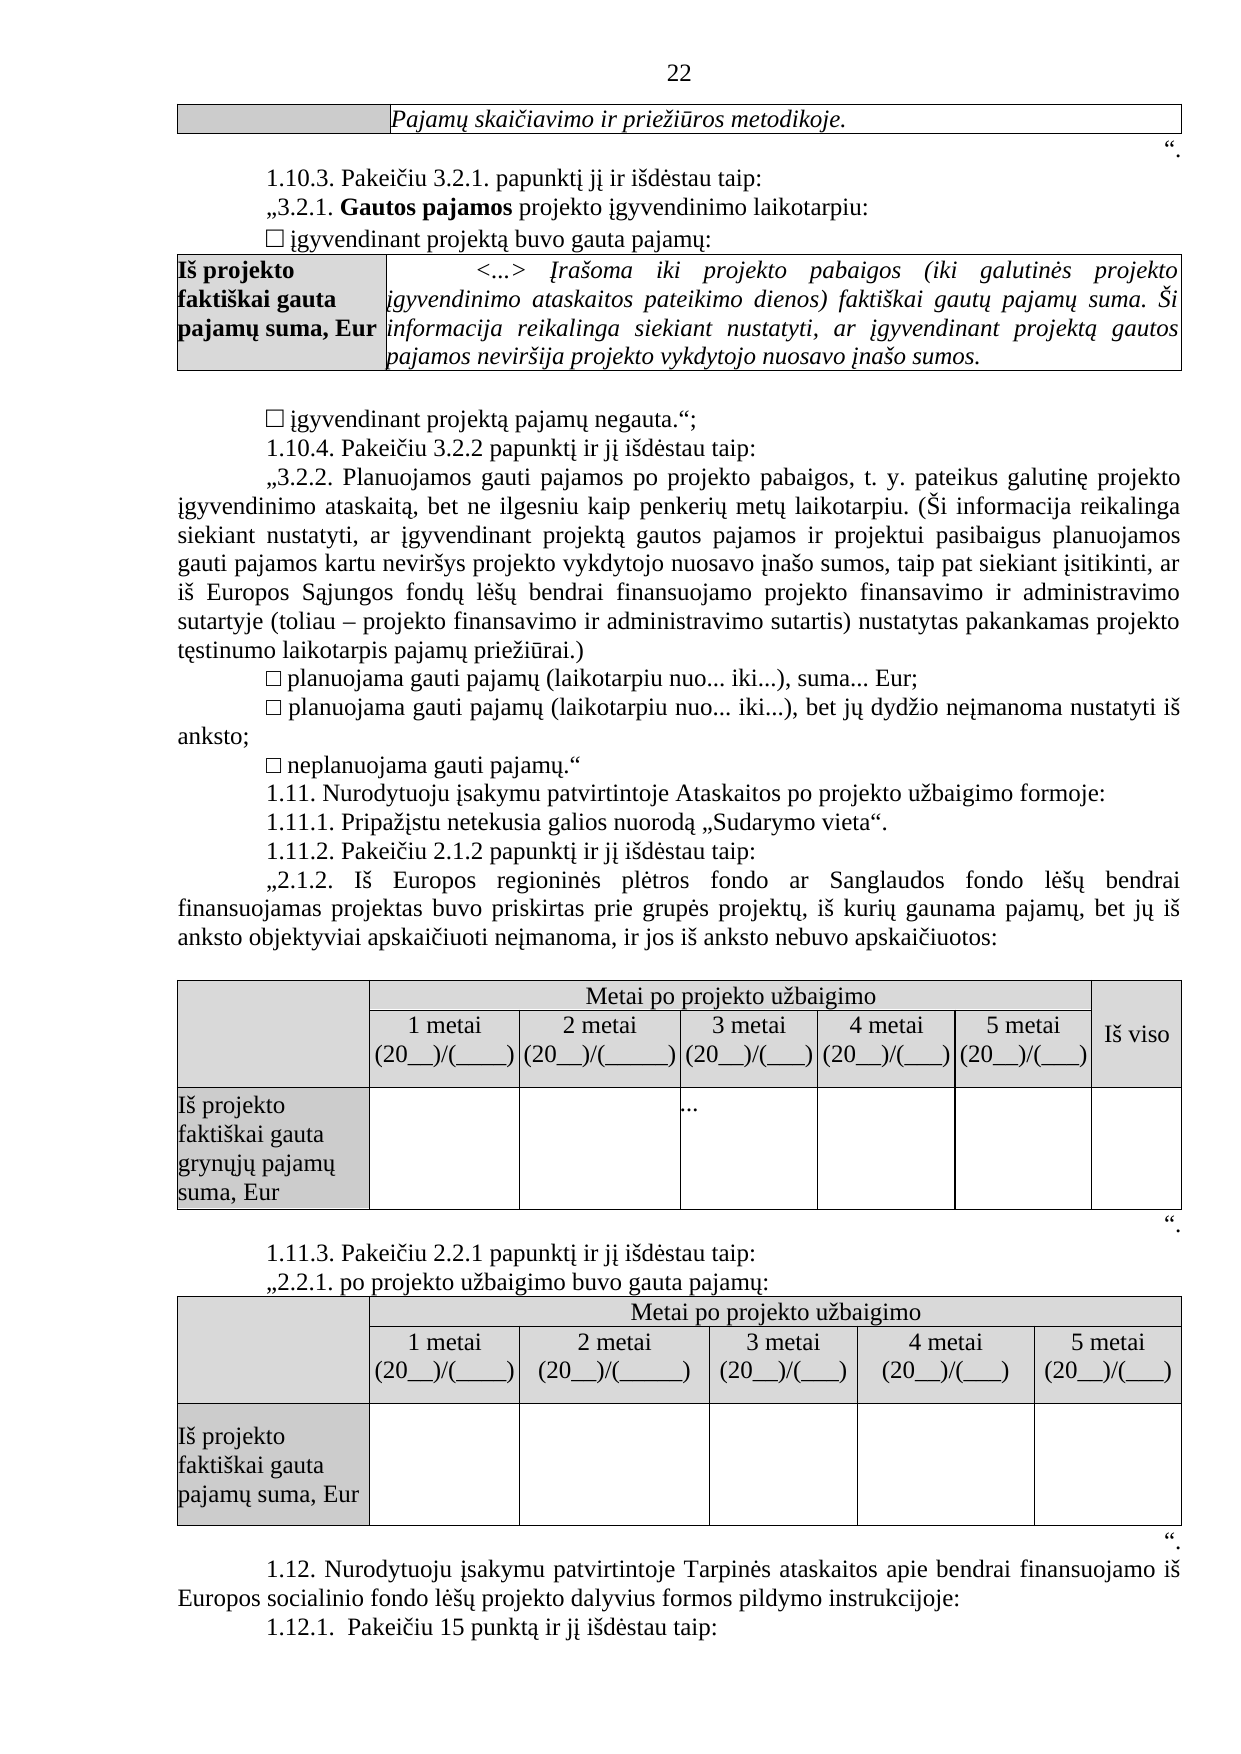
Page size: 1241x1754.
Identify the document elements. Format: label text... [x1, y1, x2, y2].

table_cell 5 metai (20__)/(___) [1035, 1327, 1181, 1403]
text □ planuojama gauti pajamų (laikotarpiu nuo... iki...), suma... Eur; [177, 663, 1181, 692]
text □ neplanuojama gauti pajamų.“ [177, 750, 1181, 778]
table_cell 1 metai (20__)/(____) [370, 1327, 519, 1403]
table_header [178, 1297, 369, 1403]
text “. [177, 1210, 1181, 1238]
table_cell 3 metai (20__)/(___) [710, 1327, 857, 1403]
text “. [177, 134, 1181, 163]
table_cell Iš projekto faktiškai gauta grynųjų pajamų suma, Eur [178, 1088, 369, 1208]
table_cell 3 metai (20__)/(___) [681, 1011, 817, 1087]
text □ įgyvendinant projektą pajamų negauta.“; [177, 400, 1181, 433]
table_header Pajamų skaičiavimo ir priežiūros metodikoje. [391, 105, 1181, 133]
text „2.1.2. Iš Europos regioninės plėtros fondo ar Sanglaudos fondo lėšų bendrai finansuojamas projektas buvo priskirtas prie grupės projektų, iš kurių gaunama pajamų, bet jų iš anksto objektyviai apskaičiuoti neįmanoma, ir jos iš anksto nebuvo apskaičiuotos: [177, 865, 1181, 951]
table_cell ... [681, 1088, 817, 1208]
table_header Iš viso [1092, 981, 1181, 1087]
text “. [177, 1526, 1181, 1554]
table_cell 4 metai (20__)/(___) [858, 1327, 1034, 1403]
text □ planuojama gauti pajamų (laikotarpiu nuo... iki...), bet jų dydžio neįmanoma nustatyti iš anksto; [177, 692, 1181, 750]
table_cell 2 metai (20__)/(_____) [520, 1011, 680, 1087]
text 1.10.3. Pakeičiu 3.2.1. papunktį jį ir išdėstau taip: [177, 163, 1181, 192]
table_cell [710, 1404, 857, 1525]
text 1.12. Nurodytuoju įsakymu patvirtintoje Tarpinės ataskaitos apie bendrai finansuojamo iš Europos socialinio fondo lėšų projekto dalyvius formos pildymo instrukcijoje: [177, 1554, 1181, 1612]
table_header Iš projekto faktiškai gauta pajamų suma, Eur [178, 255, 386, 370]
text 1.11.2. Pakeičiu 2.1.2 papunktį ir jį išdėstau taip: [177, 836, 1181, 865]
text „3.2.1. Gautos pajamos projekto įgyvendinimo laikotarpiu: [177, 192, 1181, 221]
table_cell 1 metai (20__)/(____) [370, 1011, 519, 1087]
text „2.2.1. po projekto užbaigimo buvo gauta pajamų: [177, 1267, 1181, 1296]
table_cell [956, 1088, 1091, 1208]
table_cell 4 metai (20__)/(___) [818, 1011, 954, 1087]
table_header Metai po projekto užbaigimo [370, 1297, 1181, 1326]
table_header [178, 981, 369, 1087]
text 1.11.3. Pakeičiu 2.2.1 papunktį ir jį išdėstau taip: [177, 1238, 1181, 1267]
text 1.11. Nurodytuoju įsakymu patvirtintoje Ataskaitos po projekto užbaigimo formoje: [177, 778, 1181, 807]
text 1.12.1. Pakeičiu 15 punktą ir jį išdėstau taip: [177, 1612, 1181, 1641]
text □ įgyvendinant projektą buvo gauta pajamų: [177, 221, 1181, 254]
table_cell [858, 1404, 1034, 1525]
table_cell 2 metai (20__)/(_____) [520, 1327, 709, 1403]
text 1.11.1. Pripažįstu netekusia galios nuorodą „Sudarymo vieta“. [177, 807, 1181, 836]
table_header [178, 105, 390, 133]
table_cell [818, 1088, 954, 1208]
text 1.10.4. Pakeičiu 3.2.2 papunktį ir jį išdėstau taip: [177, 433, 1181, 462]
text „3.2.2. Planuojamos gauti pajamos po projekto pabaigos, t. y. pateikus galutinę projekto įgyvendinimo ataskaitą, bet ne ilgesniu kaip penkerių metų laikotarpiu. (Ši informacija reikalinga siekiant nustatyti, ar įgyvendinant projektą gautos pajamos ir projektui pasibaigus planuojamos gauti pajamos kartu neviršys projekto vykdytojo nuosavo įnašo sumos, taip pat siekiant įsitikinti, ar iš Europos Sąjungos fondų lėšų bendrai finansuojamo projekto finansavimo ir administravimo sutartyje (toliau – projekto finansavimo ir administravimo sutartis) nustatytas pakankamas projekto tęstinumo laikotarpis pajamų priežiūrai.) [177, 462, 1181, 663]
table_cell 5 metai (20__)/(___) [956, 1011, 1091, 1087]
table_cell [370, 1404, 519, 1525]
table_cell [520, 1404, 709, 1525]
table_header <...> Įrašoma iki projekto pabaigos (iki galutinės projekto įgyvendinimo ataskaitos pateikimo dienos) faktiškai gautų pajamų suma. Ši informacija reikalinga siekiant nustatyti, ar įgyvendinant projektą gautos pajamos neviršija projekto vykdytojo nuosavo įnašo sumos. [387, 255, 1181, 370]
table_cell [1092, 1088, 1181, 1208]
table_cell [520, 1088, 680, 1208]
table_header Metai po projekto užbaigimo [370, 981, 1091, 1009]
table_cell Iš projekto faktiškai gauta pajamų suma, Eur [178, 1404, 369, 1525]
table_cell [1035, 1404, 1181, 1525]
table_cell [370, 1088, 519, 1208]
